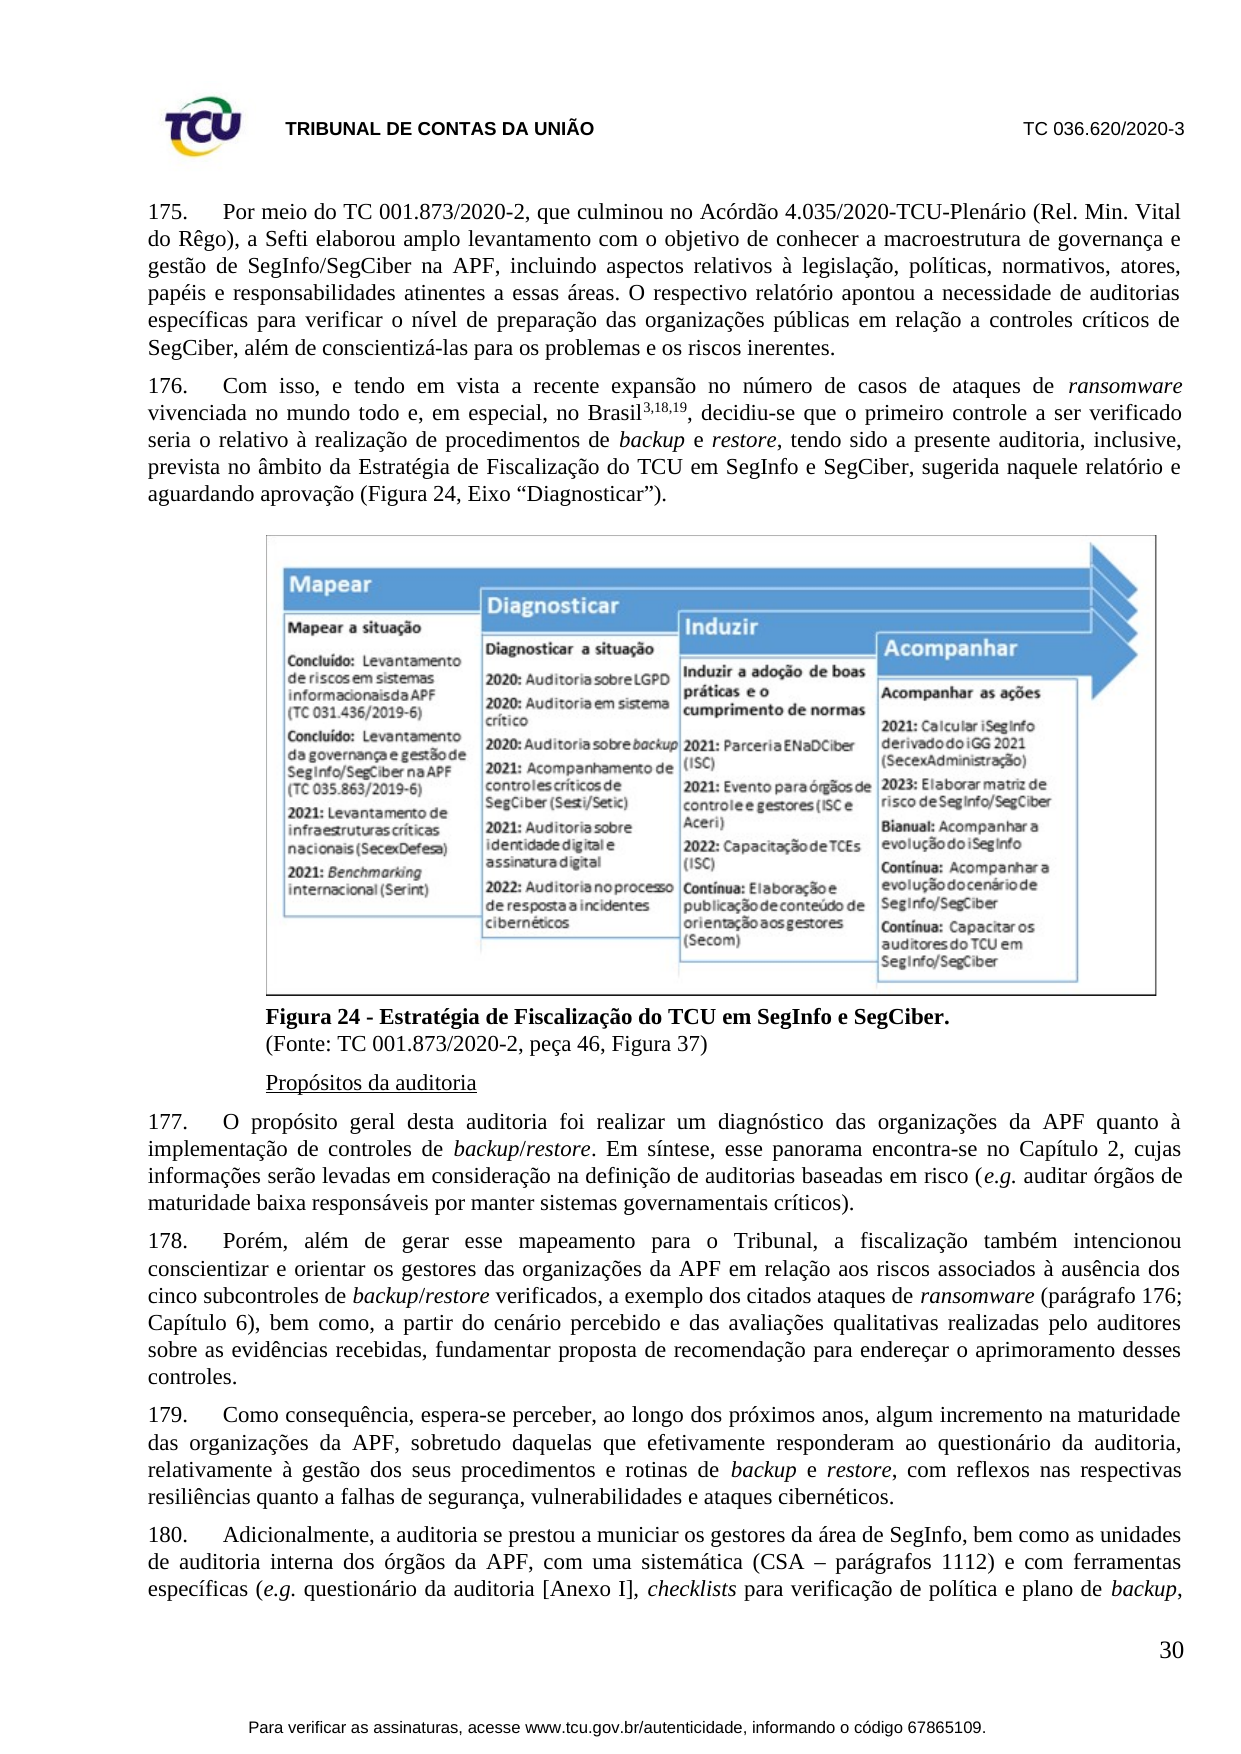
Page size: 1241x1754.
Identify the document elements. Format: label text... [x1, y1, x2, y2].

list Com isso, e tendo em vista a recente expansão no número de casos de ataques de ransomware vivenciada no mundo todo e, em especial, no Brasil3,18,19, decidiu-se que o primeiro controle a ser verificado seria o relativo à realização de procedimentos de backup e restore, tendo sido a presente auditoria, inclusive, prevista no âmbito da Estratégia de Fiscalização do TCU em SegInfo e SegCiber, sugerida naquele relatório e aguardando aprovação (Figura 24, Eixo “Diagnosticar”). [148, 372, 1183, 507]
text Figura 24 - Estratégia de Fiscalização do TCU em SegInfo e SegCiber. [265, 1003, 1183, 1029]
text Propósitos da auditoria [265, 1069, 1190, 1095]
picture [266, 535, 1157, 996]
list Adicionalmente, a auditoria se prestou a municiar os gestores da área de SegInfo, bem como as unidades de auditoria interna dos órgãos da APF, com uma sistemática (CSA – parágrafos 1112) e com ferramentas específicas (e.g. questionário da auditoria [Anexo I], checklists para verificação de política e plano de backup, [148, 1521, 1183, 1602]
list O propósito geral desta auditoria foi realizar um diagnóstico das organizações da APF quanto à implementação de controles de backup/restore. Em síntese, esse panorama encontra-se no Capítulo 2, cujas informações serão levadas em consideração na definição de auditorias baseadas em risco (e.g. auditar órgãos de maturidade baixa responsáveis por manter sistemas governamentais críticos). [148, 1108, 1183, 1215]
list Porém, além de gerar esse mapeamento para o Tribunal, a fiscalização também intencionou conscientizar e orientar os gestores das organizações da APF em relação aos riscos associados à ausência dos cinco subcontroles de backup/restore verificados, a exemplo dos citados ataques de ransomware (parágrafo 176; Capítulo 6), bem como, a partir do cenário percebido e das avaliações qualitativas realizadas pelo auditores sobre as evidências recebidas, fundamentar proposta de recomendação para endereçar o aprimoramento desses controles. [148, 1227, 1183, 1389]
list Por meio do TC 001.873/2020-2, que culminou no Acórdão 4.035/2020-TCU-Plenário (Rel. Min. Vital do Rêgo), a Sefti elaborou amplo levantamento com o objetivo de conhecer a macroestrutura de governança e gestão de SegInfo/SegCiber na APF, incluindo aspectos relativos à legislação, políticas, normativos, atores, papéis e responsabilidades atinentes a essas áreas. O respectivo relatório apontou a necessidade de auditorias específicas para verificar o nível de preparação das organizações públicas em relação a controles críticos de SegCiber, além de conscientizá-las para os problemas e os riscos inerentes. [148, 198, 1183, 360]
list Como consequência, espera-se perceber, ao longo dos próximos anos, algum incremento na maturidade das organizações da APF, sobretudo daquelas que efetivamente responderam ao questionário da auditoria, relativamente à gestão dos seus procedimentos e rotinas de backup e restore, com reflexos nas respectivas resiliências quanto a falhas de segurança, vulnerabilidades e ataques cibernéticos. [148, 1401, 1183, 1509]
picture [151, 81, 257, 172]
text (Fonte: TC 001.873/2020-2, peça 46, Figura 37) [265, 1030, 1183, 1057]
